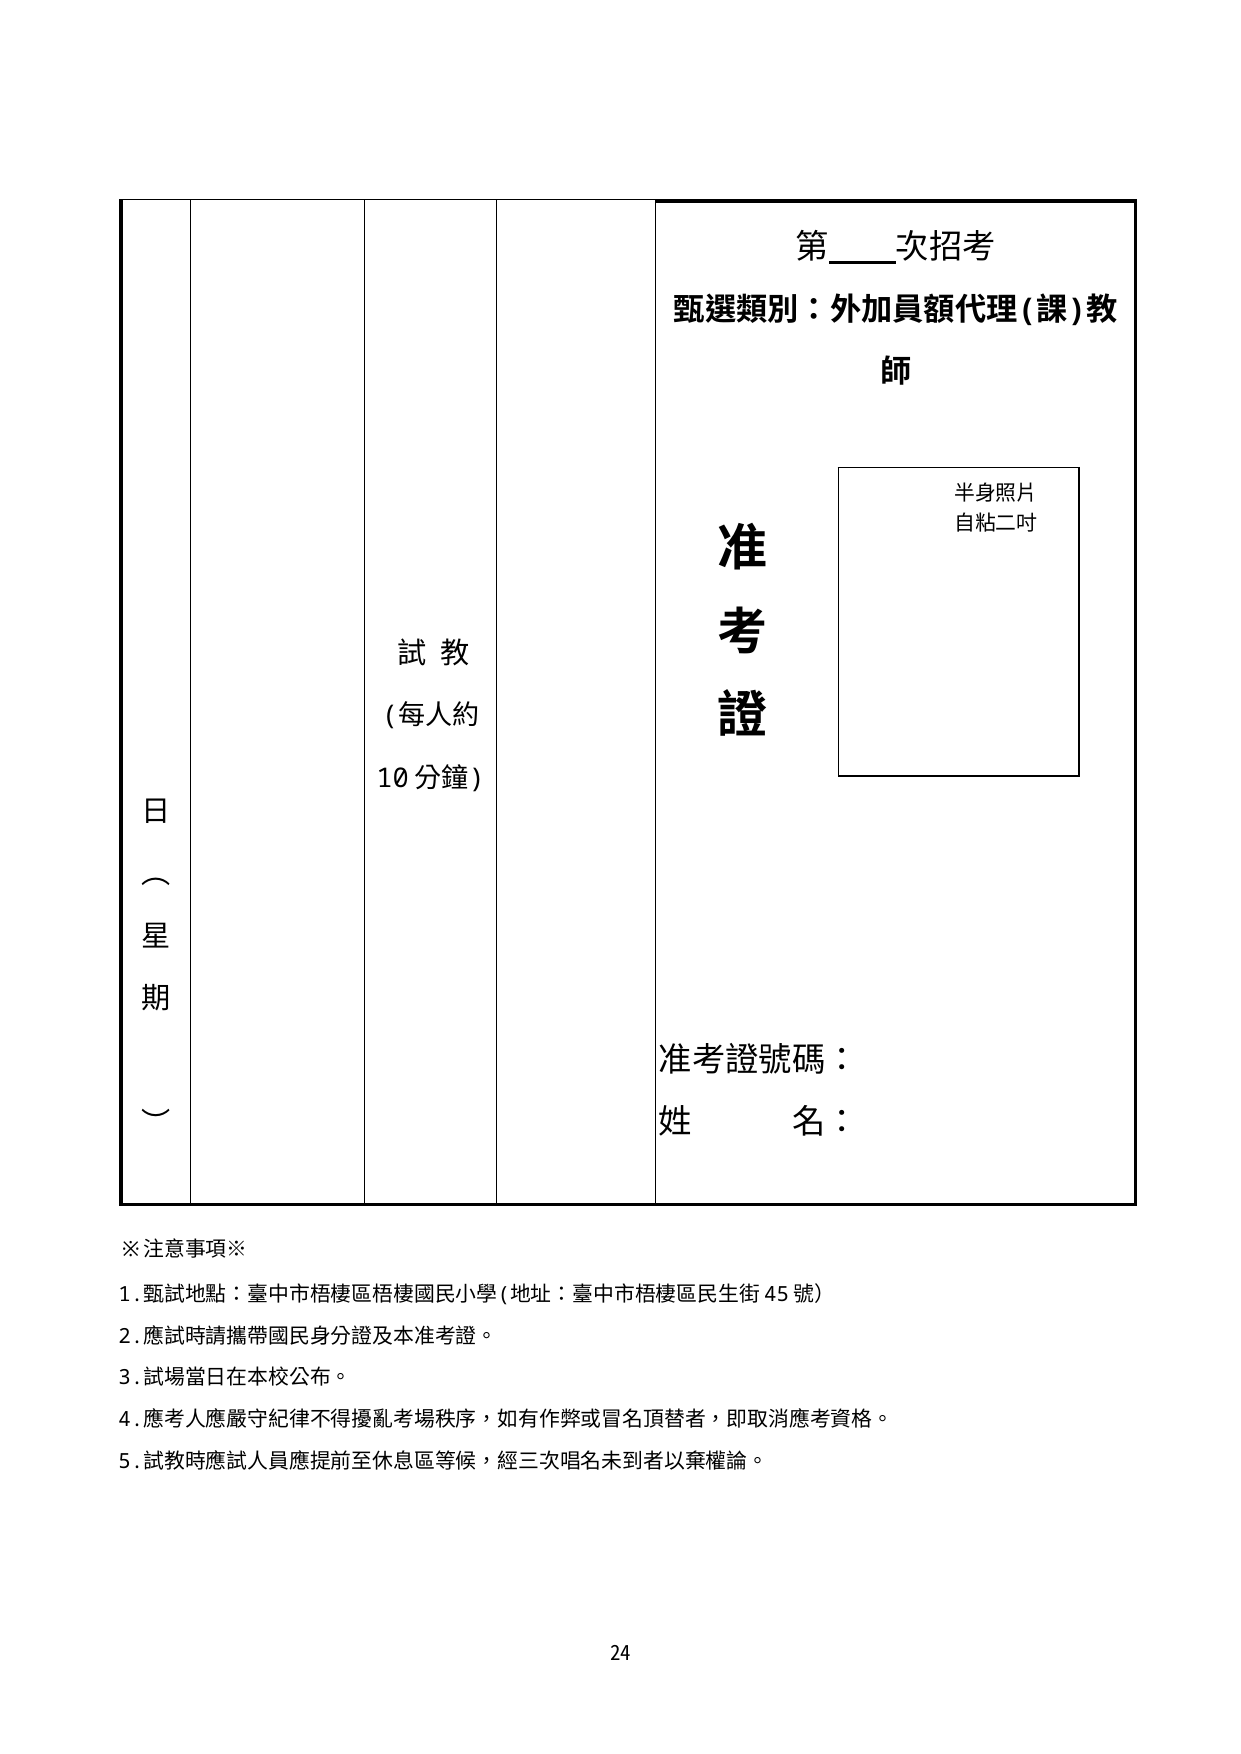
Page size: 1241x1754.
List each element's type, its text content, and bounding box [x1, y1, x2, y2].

text 4.應考人應嚴守紀律不得擾亂考場秩序，如有作弊或冒名頂替者，即取消應考資格。 [118, 1393, 1122, 1435]
text 3.試場當日在本校公布。 [118, 1351, 1122, 1393]
text ※注意事項※ [118, 1206, 1122, 1268]
text 5.試教時應試人員應提前至休息區等候，經三次唱名未到者以棄權論。 [118, 1435, 1122, 1476]
table_header 臺中市梧棲區梧棲國民小學 113學年度第二學期代理(課)教師甄選 第 次招考 甄選類別：外加員額代理(課)教師 准考證號碼： 姓 名： [656, 203, 1134, 1202]
table_cell [191, 200, 364, 1202]
table_cell 試 教 (每人約10分鐘) [365, 200, 496, 1202]
table_cell 日 ︵ 星 期 ︶ [123, 200, 190, 1202]
text 1.甄試地點：臺中市梧棲區梧棲國民小學(地址：臺中市梧棲區民生街45號） [118, 1268, 1122, 1310]
text 2.應試時請攜帶國民身分證及本准考證。 [118, 1310, 1122, 1351]
table_cell [497, 200, 655, 1202]
